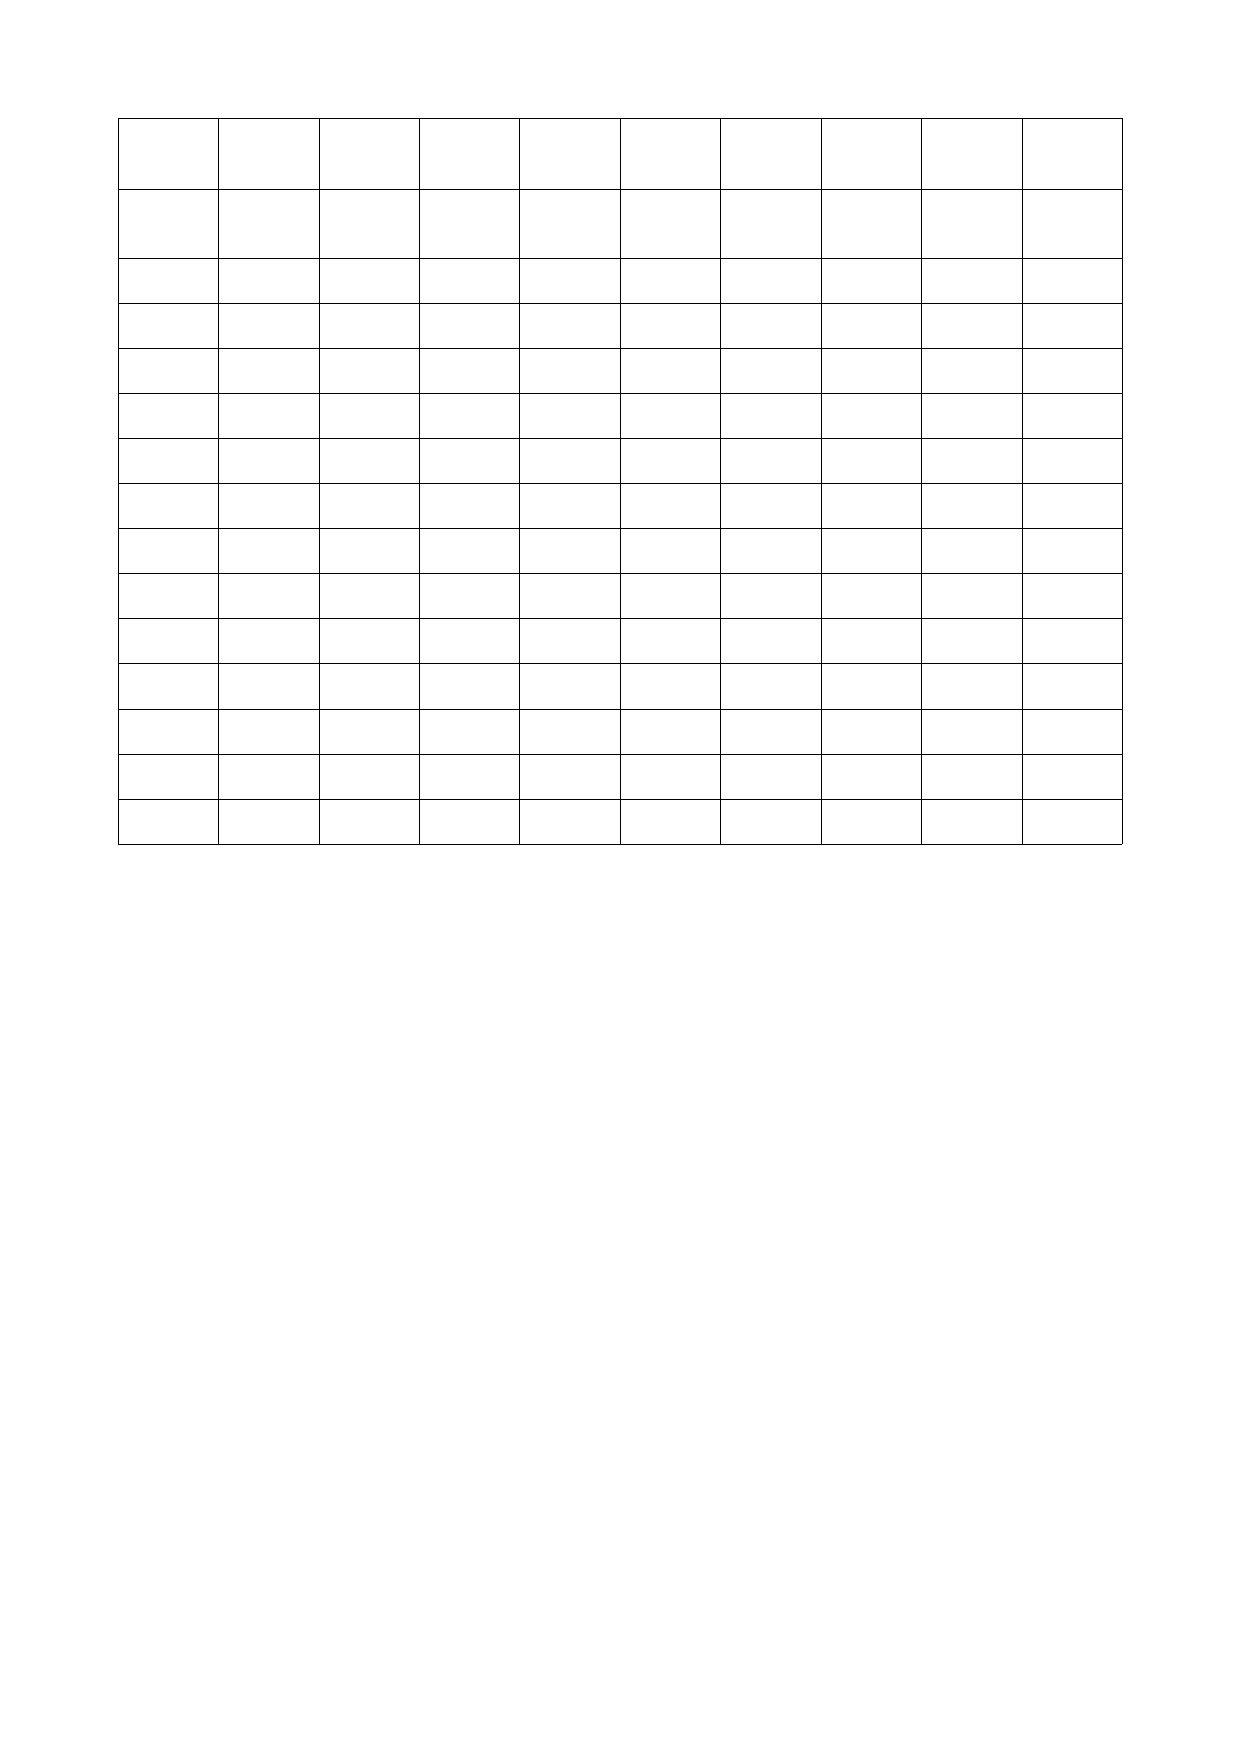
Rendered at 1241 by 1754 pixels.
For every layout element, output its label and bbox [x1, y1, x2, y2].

table_cell [922, 755, 1022, 799]
table_cell [621, 259, 720, 302]
table_cell [1023, 439, 1122, 483]
table_cell [119, 800, 218, 844]
table_cell [922, 259, 1022, 302]
table_cell [520, 800, 620, 844]
table_cell [721, 190, 821, 257]
table_cell [119, 710, 218, 753]
table_cell [721, 529, 821, 573]
table_cell [1023, 664, 1122, 708]
table_cell [119, 259, 218, 302]
table_cell [721, 574, 821, 618]
table_cell [420, 619, 519, 663]
table_cell [420, 439, 519, 483]
table_cell [822, 259, 921, 302]
table_cell [922, 394, 1022, 438]
table_cell [219, 304, 319, 348]
table_cell [420, 529, 519, 573]
table_cell [922, 439, 1022, 483]
table_cell [520, 710, 620, 753]
table_cell [520, 529, 620, 573]
table_cell [721, 800, 821, 844]
table_cell [822, 710, 921, 753]
table_cell [621, 710, 720, 753]
table_cell [420, 190, 519, 257]
table_cell [621, 190, 720, 257]
table_cell [119, 394, 218, 438]
table_header [922, 119, 1022, 189]
table_cell [420, 755, 519, 799]
table_cell [420, 710, 519, 753]
table_cell [822, 619, 921, 663]
table_cell [621, 755, 720, 799]
table_header [822, 119, 921, 189]
table_cell [320, 619, 419, 663]
table_cell [320, 439, 419, 483]
table_cell [1023, 304, 1122, 348]
table_cell [520, 755, 620, 799]
table_cell [922, 710, 1022, 753]
table_cell [219, 619, 319, 663]
table_cell [320, 574, 419, 618]
table_cell [721, 710, 821, 753]
table_cell [1023, 484, 1122, 528]
table_cell [420, 664, 519, 708]
table_cell [721, 619, 821, 663]
table_cell [219, 484, 319, 528]
table_cell [822, 574, 921, 618]
table_cell [822, 484, 921, 528]
table_cell [822, 190, 921, 257]
table_cell [320, 259, 419, 302]
table_cell [420, 574, 519, 618]
table_header [420, 119, 519, 189]
table_cell [219, 755, 319, 799]
table_cell [822, 755, 921, 799]
table_cell [922, 664, 1022, 708]
table_cell [520, 349, 620, 393]
table_cell [219, 394, 319, 438]
table_cell [520, 190, 620, 257]
table_cell [621, 619, 720, 663]
table_cell [822, 800, 921, 844]
table_cell [822, 529, 921, 573]
table_cell [219, 259, 319, 302]
table_cell [119, 529, 218, 573]
table_cell [922, 619, 1022, 663]
table_cell [520, 484, 620, 528]
table_cell [520, 439, 620, 483]
table_cell [119, 349, 218, 393]
table_cell [320, 349, 419, 393]
table_cell [320, 484, 419, 528]
table_cell [922, 484, 1022, 528]
table_cell [822, 304, 921, 348]
table_cell [520, 394, 620, 438]
table_cell [520, 304, 620, 348]
table_cell [420, 394, 519, 438]
table_cell [320, 710, 419, 753]
table_cell [320, 800, 419, 844]
table_cell [520, 619, 620, 663]
table_cell [721, 664, 821, 708]
table_cell [420, 304, 519, 348]
table_cell [119, 439, 218, 483]
table_cell [119, 190, 218, 257]
table_cell [520, 664, 620, 708]
table_cell [621, 800, 720, 844]
table_cell [119, 664, 218, 708]
table_cell [320, 529, 419, 573]
table_cell [420, 349, 519, 393]
table_header [621, 119, 720, 189]
table_header [119, 119, 218, 189]
table_cell [922, 800, 1022, 844]
table_cell [1023, 394, 1122, 438]
table_cell [922, 304, 1022, 348]
table_cell [721, 349, 821, 393]
table_cell [320, 190, 419, 257]
table_cell [1023, 619, 1122, 663]
table_cell [822, 349, 921, 393]
table_cell [822, 439, 921, 483]
table_cell [520, 574, 620, 618]
table_cell [1023, 190, 1122, 257]
table_cell [621, 349, 720, 393]
table_cell [219, 529, 319, 573]
table_cell [922, 190, 1022, 257]
table_cell [1023, 349, 1122, 393]
table_header [1023, 119, 1122, 189]
table_header [320, 119, 419, 189]
table_cell [1023, 259, 1122, 302]
table_cell [721, 394, 821, 438]
table_cell [119, 304, 218, 348]
table_header [219, 119, 319, 189]
table_cell [1023, 800, 1122, 844]
table_cell [219, 349, 319, 393]
table_cell [621, 664, 720, 708]
table_cell [219, 800, 319, 844]
table_cell [721, 755, 821, 799]
table_cell [219, 710, 319, 753]
table_cell [219, 664, 319, 708]
table_cell [621, 439, 720, 483]
table_cell [822, 394, 921, 438]
table_cell [1023, 529, 1122, 573]
table_cell [219, 574, 319, 618]
table_cell [621, 304, 720, 348]
table_cell [721, 484, 821, 528]
table_cell [119, 574, 218, 618]
table_cell [119, 484, 218, 528]
table_cell [420, 259, 519, 302]
table_header [520, 119, 620, 189]
table_cell [621, 484, 720, 528]
table_cell [621, 394, 720, 438]
table_cell [420, 484, 519, 528]
table_cell [1023, 574, 1122, 618]
table_cell [922, 529, 1022, 573]
table_cell [721, 439, 821, 483]
table_cell [320, 394, 419, 438]
table_cell [320, 755, 419, 799]
table_cell [520, 259, 620, 302]
table_cell [219, 190, 319, 257]
table_cell [119, 755, 218, 799]
table_cell [420, 800, 519, 844]
table_header [721, 119, 821, 189]
table_cell [320, 664, 419, 708]
table_cell [219, 439, 319, 483]
table_cell [822, 664, 921, 708]
table_cell [320, 304, 419, 348]
table_cell [721, 304, 821, 348]
table_cell [922, 574, 1022, 618]
table_cell [922, 349, 1022, 393]
table_cell [621, 574, 720, 618]
table_cell [1023, 710, 1122, 753]
table_cell [721, 259, 821, 302]
table_cell [1023, 755, 1122, 799]
table_cell [119, 619, 218, 663]
table_cell [621, 529, 720, 573]
